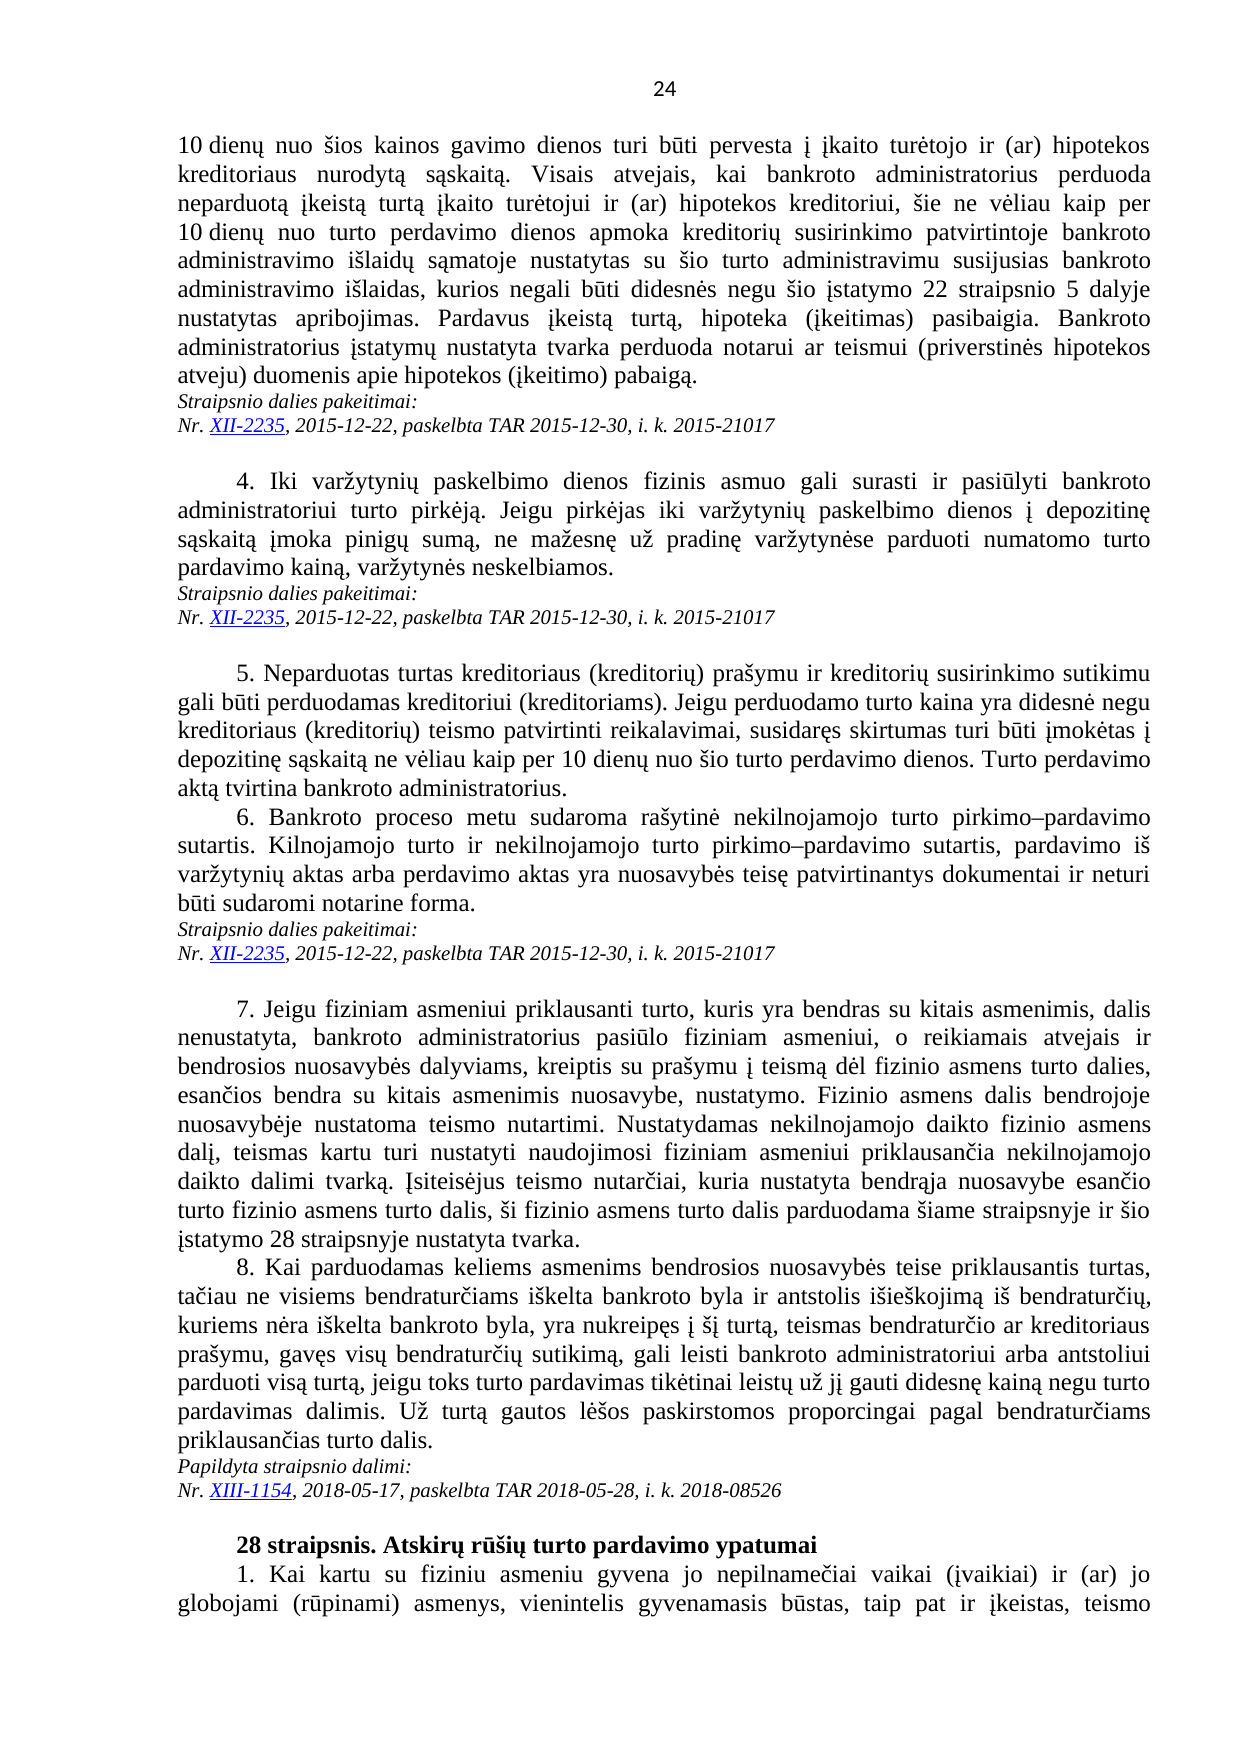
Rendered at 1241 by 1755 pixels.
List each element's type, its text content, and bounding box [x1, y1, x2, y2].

text Straipsnio dalies pakeitimai: [177, 389, 1152, 413]
text 8. Kai parduodamas keliems asmenims bendrosios nuosavybės teise priklausantis turtas, tačiau ne visiems bendraturčiams iškelta bankroto byla ir antstolis išieškojimą iš bendraturčių, kuriems nėra iškelta bankroto byla, yra nukreipęs į šį turtą, teismas bendraturčio ar kreditoriaus prašymu, gavęs visų bendraturčių sutikimą, gali leisti bankroto administratoriui arba antstoliui parduoti visą turtą, jeigu toks turto pardavimas tikėtinai leistų už jį gauti didesnę kainą negu turto pardavimas dalimis. Už turtą gautos lėšos paskirstomos proporcingai pagal bendraturčiams priklausančias turto dalis. [177, 1252, 1152, 1454]
text Nr. XII-2235, 2015-12-22, paskelbta TAR 2015-12-30, i. k. 2015-21017 [177, 605, 1152, 629]
text 1. Kai kartu su fiziniu asmeniu gyvena jo nepilnamečiai vaikai (įvaikiai) ir (ar) jo globojami (rūpinami) asmenys, vienintelis gyvenamasis būstas, taip pat ir įkeistas, teismo [177, 1559, 1152, 1617]
text 28 straipsnis. Atskirų rūšių turto pardavimo ypatumai [177, 1531, 1152, 1559]
text Straipsnio dalies pakeitimai: [177, 917, 1152, 941]
text Papildyta straipsnio dalimi: [177, 1454, 1152, 1478]
text 5. Neparduotas turtas kreditoriaus (kreditorių) prašymu ir kreditorių susirinkimo sutikimu gali būti perduodamas kreditoriui (kreditoriams). Jeigu perduodamo turto kaina yra didesnė negu kreditoriaus (kreditorių) teismo patvirtinti reikalavimai, susidaręs skirtumas turi būti įmokėtas į depozitinę sąskaitą ne vėliau kaip per 10 dienų nuo šio turto perdavimo dienos. Turto perdavimo aktą tvirtina bankroto administratorius. [177, 658, 1152, 802]
text Straipsnio dalies pakeitimai: [177, 581, 1152, 605]
text Nr. XII-2235, 2015-12-22, paskelbta TAR 2015-12-30, i. k. 2015-21017 [177, 941, 1152, 965]
text 4. Iki varžytynių paskelbimo dienos fizinis asmuo gali surasti ir pasiūlyti bankroto administratoriui turto pirkėją. Jeigu pirkėjas iki varžytynių paskelbimo dienos į depozitinę sąskaitą įmoka pinigų sumą, ne mažesnę už pradinę varžytynėse parduoti numatomo turto pardavimo kainą, varžytynės neskelbiamos. [177, 466, 1152, 581]
text Nr. XIII-1154, 2018-05-17, paskelbta TAR 2018-05-28, i. k. 2018-08526 [177, 1478, 1152, 1502]
text 6. Bankroto proceso metu sudaroma rašytinė nekilnojamojo turto pirkimo–pardavimo sutartis. Kilnojamojo turto ir nekilnojamojo turto pirkimo–pardavimo sutartis, pardavimo iš varžytynių aktas arba perdavimo aktas yra nuosavybės teisę patvirtinantys dokumentai ir neturi būti sudaromi notarine forma. [177, 802, 1152, 917]
text Nr. XII-2235, 2015-12-22, paskelbta TAR 2015-12-30, i. k. 2015-21017 [177, 413, 1152, 437]
text 7. Jeigu fiziniam asmeniui priklausanti turto, kuris yra bendras su kitais asmenimis, dalis nenustatyta, bankroto administratorius pasiūlo fiziniam asmeniui, o reikiamais atvejais ir bendrosios nuosavybės dalyviams, kreiptis su prašymu į teismą dėl fizinio asmens turto dalies, esančios bendra su kitais asmenimis nuosavybe, nustatymo. Fizinio asmens dalis bendrojoje nuosavybėje nustatoma teismo nutartimi. Nustatydamas nekilnojamojo daikto fizinio asmens dalį, teismas kartu turi nustatyti naudojimosi fiziniam asmeniui priklausančia nekilnojamojo daikto dalimi tvarką. Įsiteisėjus teismo nutarčiai, kuria nustatyta bendrąja nuosavybe esančio turto fizinio asmens turto dalis, ši fizinio asmens turto dalis parduodama šiame straipsnyje ir šio įstatymo 28 straipsnyje nustatyta tvarka. [177, 994, 1152, 1252]
text 10 dienų nuo šios kainos gavimo dienos turi būti pervesta į įkaito turėtojo ir (ar) hipotekos kreditoriaus nurodytą sąskaitą. Visais atvejais, kai bankroto administratorius perduoda neparduotą įkeistą turtą įkaito turėtojui ir (ar) hipotekos kreditoriui, šie ne vėliau kaip per 10 dienų nuo turto perdavimo dienos apmoka kreditorių susirinkimo patvirtintoje bankroto administravimo išlaidų sąmatoje nustatytas su šio turto administravimu susijusias bankroto administravimo išlaidas, kurios negali būti didesnės negu šio įstatymo 22 straipsnio 5 dalyje nustatytas apribojimas. Pardavus įkeistą turtą, hipoteka (įkeitimas) pasibaigia. Bankroto administratorius įstatymų nustatyta tvarka perduoda notarui ar teismui (priverstinės hipotekos atveju) duomenis apie hipotekos (įkeitimo) pabaigą. [177, 131, 1152, 389]
